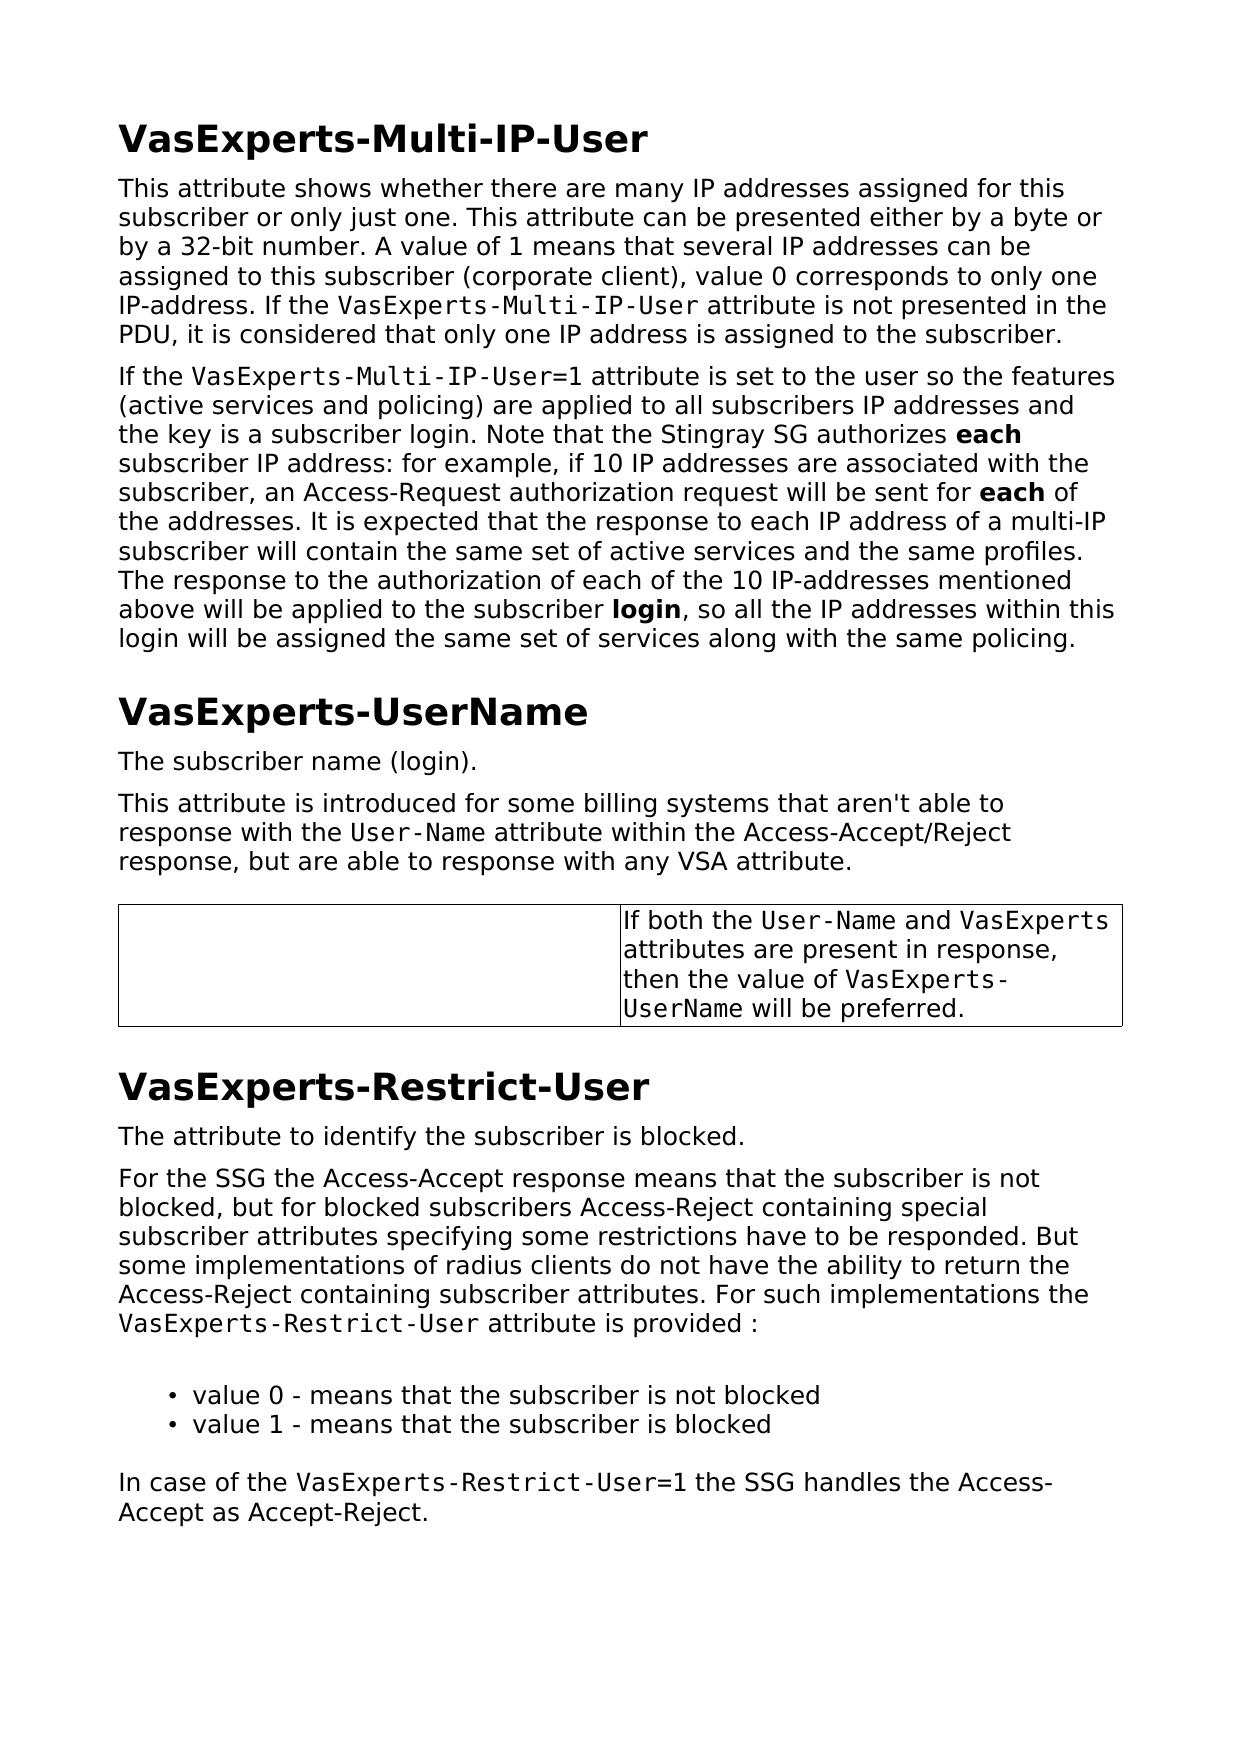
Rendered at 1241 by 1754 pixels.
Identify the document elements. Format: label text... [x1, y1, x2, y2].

subtitle VasExperts-UserName [118, 691, 1122, 734]
list value 0 - means that the subscriber is not blocked [177, 1381, 1122, 1410]
text The subscriber name (login). [118, 747, 1122, 776]
text For the SSG the Access-Accept response means that the subscriber is not blocked, but for blocked subscribers Access-Reject containing special subscriber attributes specifying some restrictions have to be responded. But some implementations of radius clients do not have the ability to return the Access-Reject containing subscriber attributes. For such implementations the VasExperts-Restrict-User attribute is provided : [118, 1164, 1122, 1339]
subtitle VasExperts-Multi-IP-User [118, 118, 1122, 162]
table_header [119, 905, 620, 1026]
table_header If both the User-Name and VasExperts attributes are present in response, then the value of VasExperts-UserName will be preferred. [621, 905, 1122, 1026]
text In case of the VasExperts-Restrict-User=1 the SSG handles the Access-Accept as Accept-Reject. [118, 1469, 1122, 1527]
text This attribute shows whether there are many IP addresses assigned for this subscriber or only just one. This attribute can be presented either by a byte or by a 32-bit number. A value of 1 means that several IP addresses can be assigned to this subscriber (corporate client), value 0 corresponds to only one IP-address. If the VasExperts-Multi-IP-User attribute is not presented in the PDU, it is considered that only one IP address is assigned to the subscriber. [118, 174, 1122, 349]
subtitle VasExperts-Restrict-User [118, 1066, 1122, 1110]
list value 1 - means that the subscriber is blocked [177, 1410, 1122, 1439]
text If the VasExperts-Multi-IP-User=1 attribute is set to the user so the features (active services and policing) are applied to all subscribers IP addresses and the key is a subscriber login. Note that the Stingray SG authorizes each subscriber IP address: for example, if 10 IP addresses are associated with the subscriber, an Access-Request authorization request will be sent for each of the addresses. It is expected that the response to each IP address of a multi-IP subscriber will contain the same set of active services and the same profiles. The response to the authorization of each of the 10 IP-addresses mentioned above will be applied to the subscriber login, so all the IP addresses within this login will be assigned the same set of services along with the same policing. [118, 362, 1122, 653]
text This attribute is introduced for some billing systems that aren't able to response with the User-Name attribute within the Access-Accept/Reject response, but are able to response with any VSA attribute. [118, 789, 1122, 876]
text The attribute to identify the subscriber is blocked. [118, 1122, 1122, 1151]
